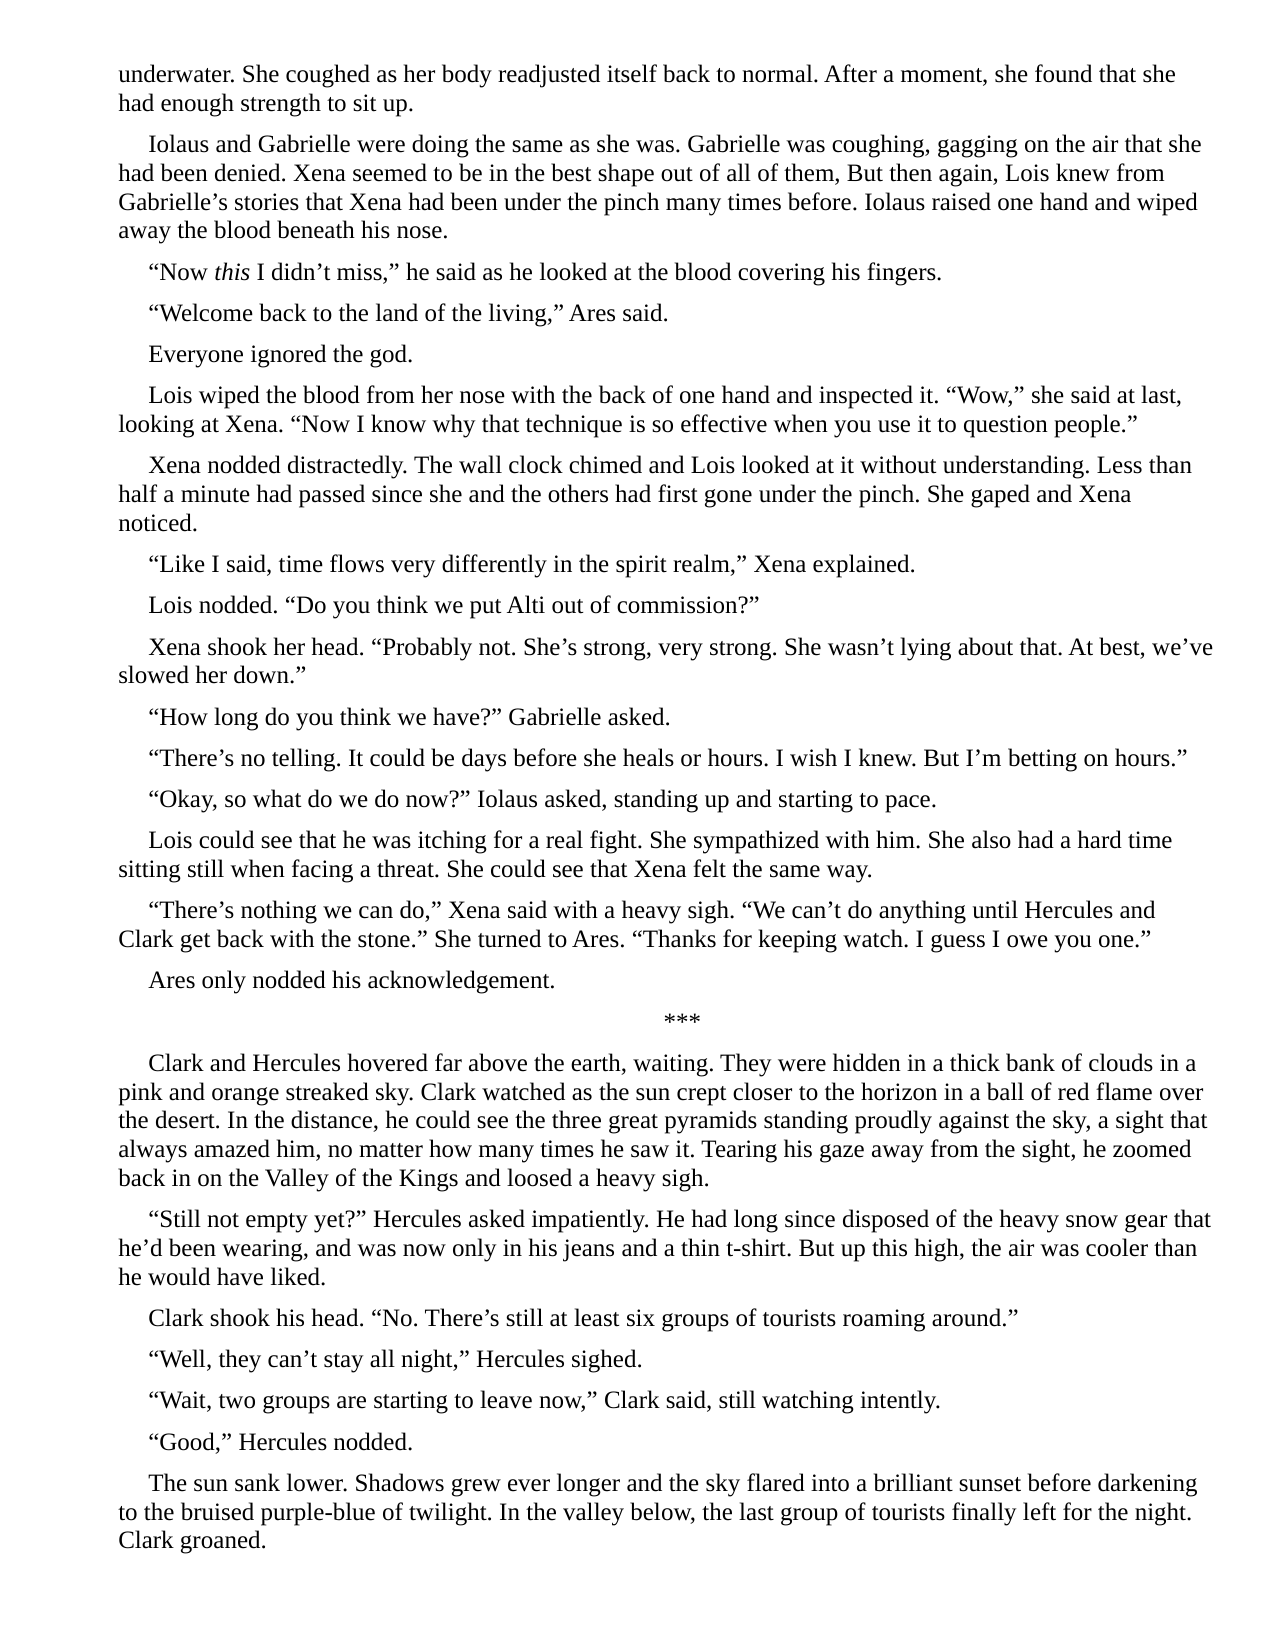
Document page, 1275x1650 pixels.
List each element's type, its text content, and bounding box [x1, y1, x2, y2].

text “Now this I didn’t miss,” he said as he looked at the blood covering his fingers. [118, 257, 1216, 285]
text “Still not empty yet?” Hercules asked impatiently. He had long since disposed of the heavy snow gear that he’d been wearing, and was now only in his jeans and a thin t-shirt. But up this high, the air was cooler than he would have liked. [118, 1204, 1216, 1290]
text Xena shook her head. “Probably not. She’s strong, very strong. She wasn’t lying about that. At best, we’ve slowed her down.” [118, 632, 1216, 689]
text “Wait, two groups are starting to leave now,” Clark said, still watching intently. [118, 1385, 1216, 1414]
text Everyone ignored the god. [118, 339, 1216, 368]
text Clark shook his head. “No. There’s still at least six groups of tourists roaming around.” [118, 1303, 1216, 1332]
text Iolaus and Gabrielle were doing the same as she was. Gabrielle was coughing, gagging on the air that she had been denied. Xena seemed to be in the best shape out of all of them, But then again, Lois knew from Gabrielle’s stories that Xena had been under the pinch many times before. Iolaus raised one hand and wiped away the blood beneath his nose. [118, 129, 1216, 244]
text *** [118, 1007, 1216, 1035]
text “There’s nothing we can do,” Xena said with a heavy sigh. “We can’t do anything until Hercules and Clark get back with the stone.” She turned to Ares. “Thanks for keeping watch. I guess I owe you one.” [118, 895, 1216, 953]
text “There’s no telling. It could be days before she heals or hours. I wish I knew. But I’m betting on hours.” [118, 743, 1216, 772]
text underwater. She coughed as her body readjusted itself back to normal. After a moment, she found that she had enough strength to sit up. [118, 59, 1216, 117]
text “Okay, so what do we do now?” Iolaus asked, standing up and starting to pace. [118, 784, 1216, 813]
text “How long do you think we have?” Gabrielle asked. [118, 702, 1216, 730]
text Clark and Hercules hovered far above the earth, waiting. They were hidden in a thick bank of clouds in a pink and orange streaked sky. Clark watched as the sun crept closer to the horizon in a ball of red flame over the desert. In the distance, he could see the three great pyramids standing proudly against the sky, a sight that always amazed him, no matter how many times he saw it. Tearing his gaze away from the sight, he zoomed back in on the Valley of the Kings and loosed a heavy sigh. [118, 1048, 1216, 1192]
text “Well, they can’t stay all night,” Hercules sighed. [118, 1344, 1216, 1373]
text Xena nodded distractedly. The wall clock chimed and Lois looked at it without understanding. Less than half a minute had passed since she and the others had first gone under the pinch. She gaped and Xena noticed. [118, 450, 1216, 537]
text Lois could see that he was itching for a real fight. She sympathized with him. She also had a hard time sitting still when facing a threat. She could see that Xena felt the same way. [118, 825, 1216, 883]
text Ares only nodded his acknowledgement. [118, 965, 1216, 994]
text “Welcome back to the land of the living,” Ares said. [118, 298, 1216, 327]
text “Good,” Hercules nodded. [118, 1427, 1216, 1455]
text The sun sank lower. Shadows grew ever longer and the sky flared into a brilliant sunset before darkening to the bruised purple-blue of twilight. In the valley below, the last group of tourists finally left for the night. Clark groaned. [118, 1468, 1216, 1554]
text “Like I said, time flows very differently in the spirit realm,” Xena explained. [118, 549, 1216, 578]
text Lois wiped the blood from her nose with the back of one hand and inspected it. “Wow,” she said at last, looking at Xena. “Now I know why that technique is so effective when you use it to question people.” [118, 380, 1216, 438]
text Lois nodded. “Do you think we put Alti out of commission?” [118, 590, 1216, 619]
